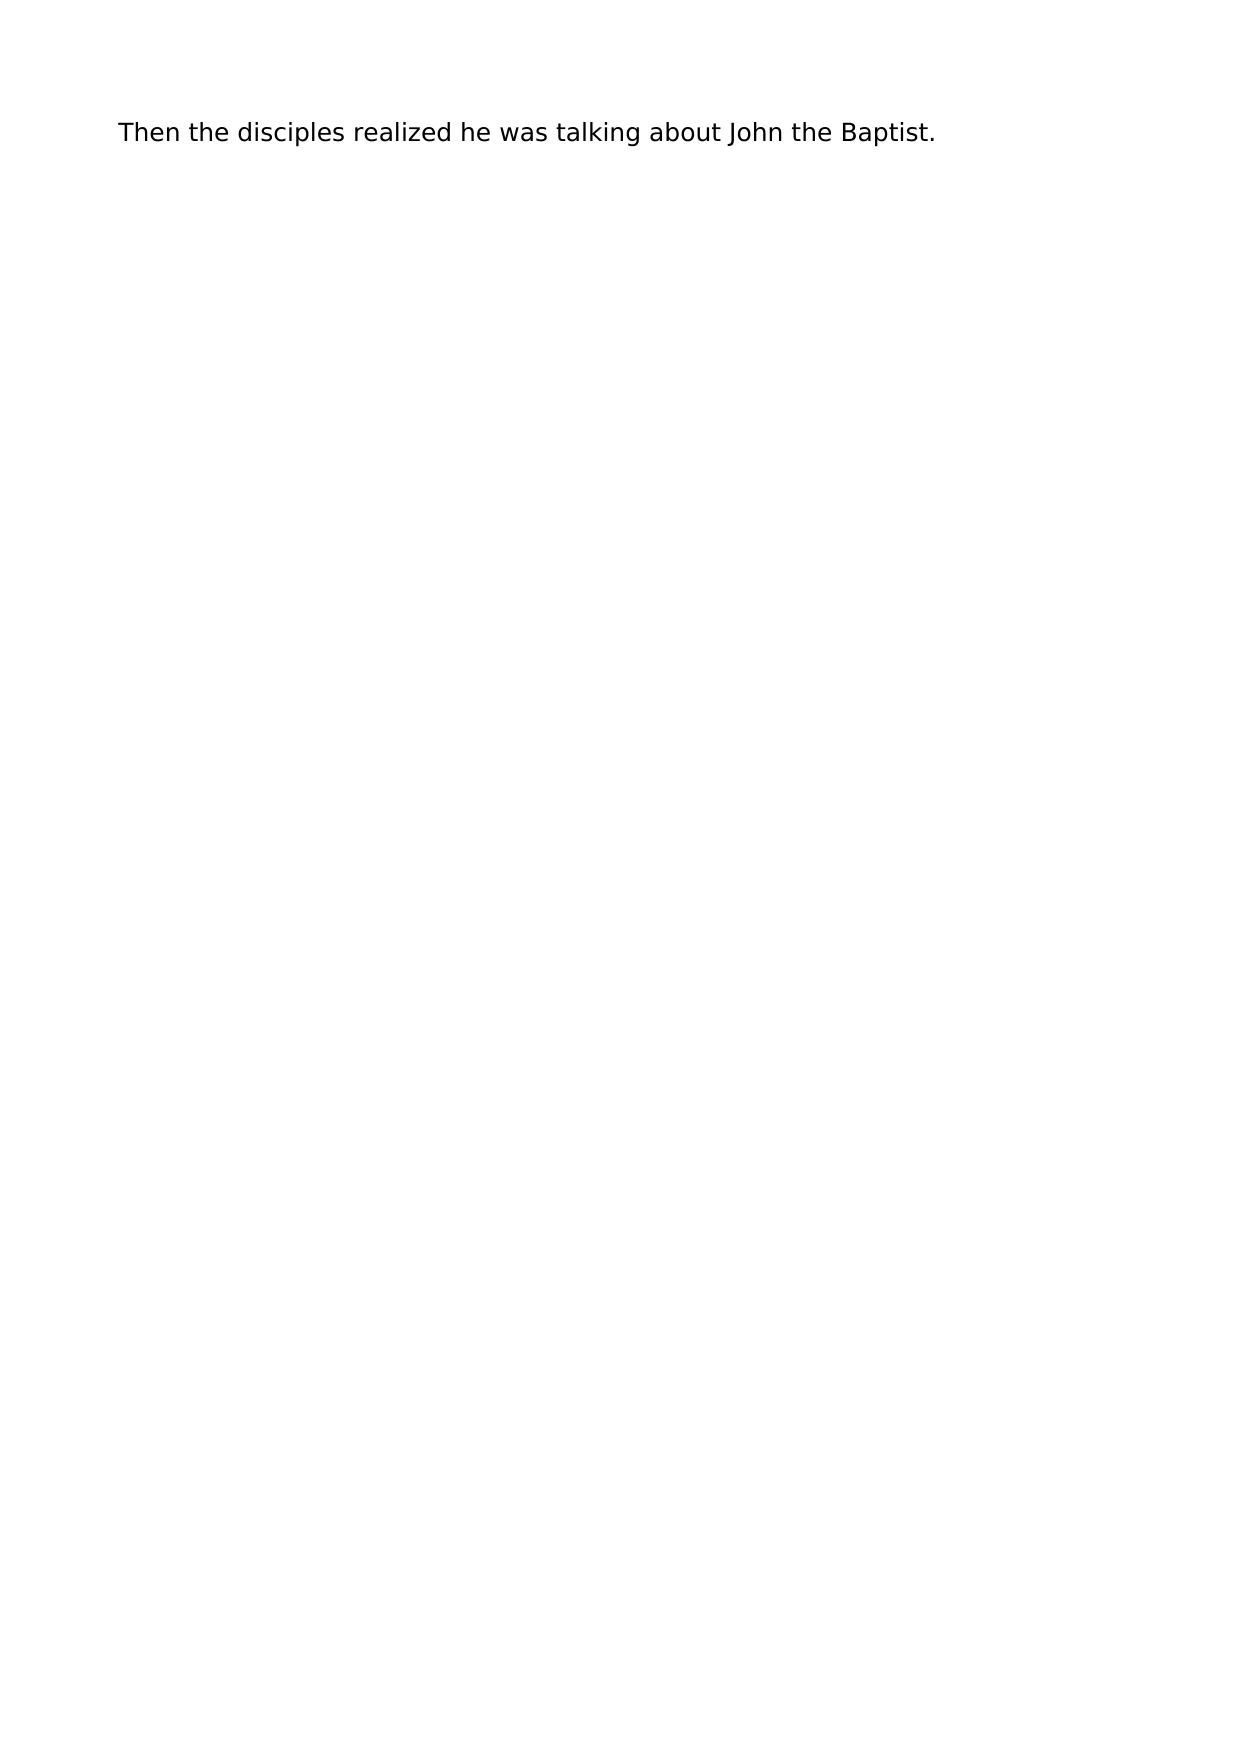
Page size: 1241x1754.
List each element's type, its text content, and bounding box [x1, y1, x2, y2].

text Then the disciples realized he was talking about John the Baptist. [118, 118, 1122, 147]
